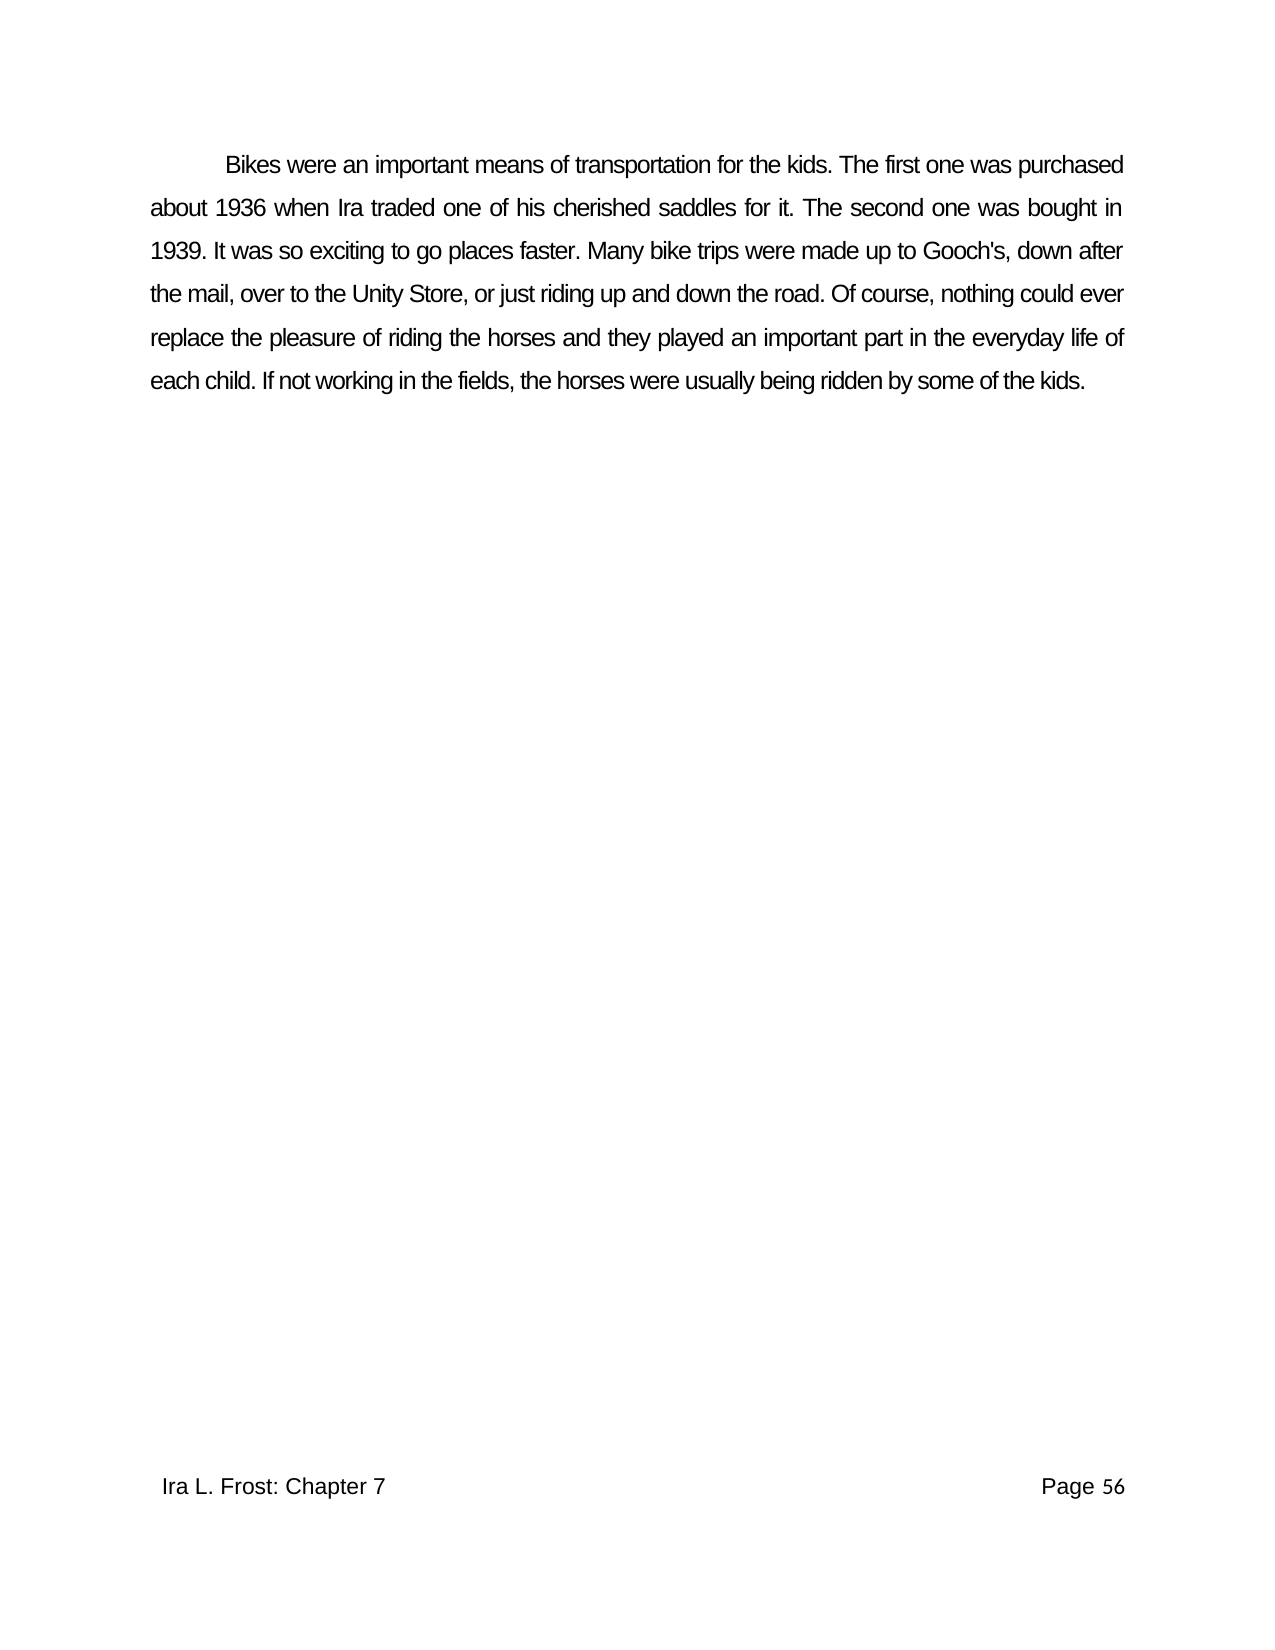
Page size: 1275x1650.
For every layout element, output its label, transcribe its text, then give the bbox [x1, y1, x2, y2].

text Bikes were an important means of transportation for the kids. The first one was purchased about 1936 when Ira traded one of his cherished saddles for it. The second one was bought in 1939. It was so exciting to go places faster. Many bike trips were made up to Gooch's, down after the mail, over to the Unity Store, or just riding up and down the road. Of course, nothing could ever replace the pleasure of riding the horses and they played an important part in the everyday life of each child. If not working in the fields, the horses were usually being ridden by some of the kids. [150, 150, 1125, 394]
